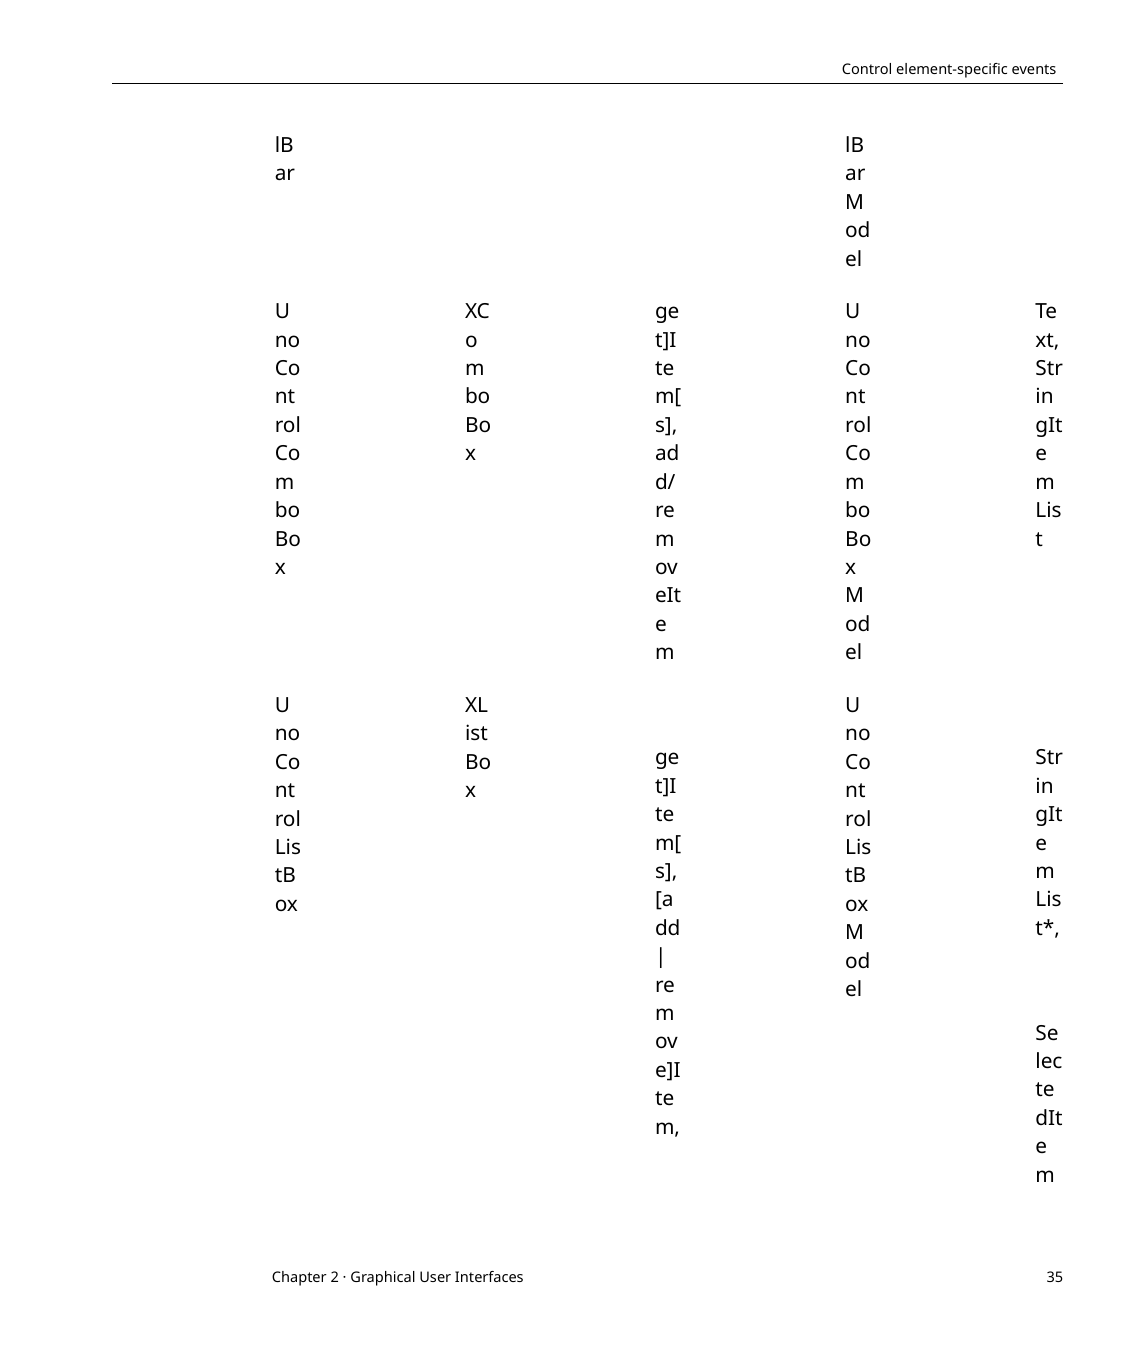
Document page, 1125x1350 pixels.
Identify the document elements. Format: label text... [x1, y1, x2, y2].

table_cell XListBox [302, 678, 492, 1205]
table_cell lBar [112, 118, 302, 284]
table_cell UnoControlListBox [112, 678, 302, 1205]
table_cell XComboBox [302, 284, 492, 678]
table_cell Text, StringItemList [873, 284, 1063, 678]
table_cell [302, 118, 492, 284]
table_cell [493, 118, 683, 284]
table_cell UnoControlComboBox [112, 284, 302, 678]
table_cell UnoControlComboBoxModel [683, 284, 873, 678]
table_cell StringItemList*, SelectedItem [873, 678, 1063, 1205]
table_cell UnoControlListBoxModel [683, 678, 873, 1205]
table_cell get]Item[s], add/removeItem [493, 284, 683, 678]
table_cell get]Item[s], [add|remove]Item, [493, 678, 683, 1205]
table_cell lBarModel [683, 118, 873, 284]
table_cell [873, 118, 1063, 284]
